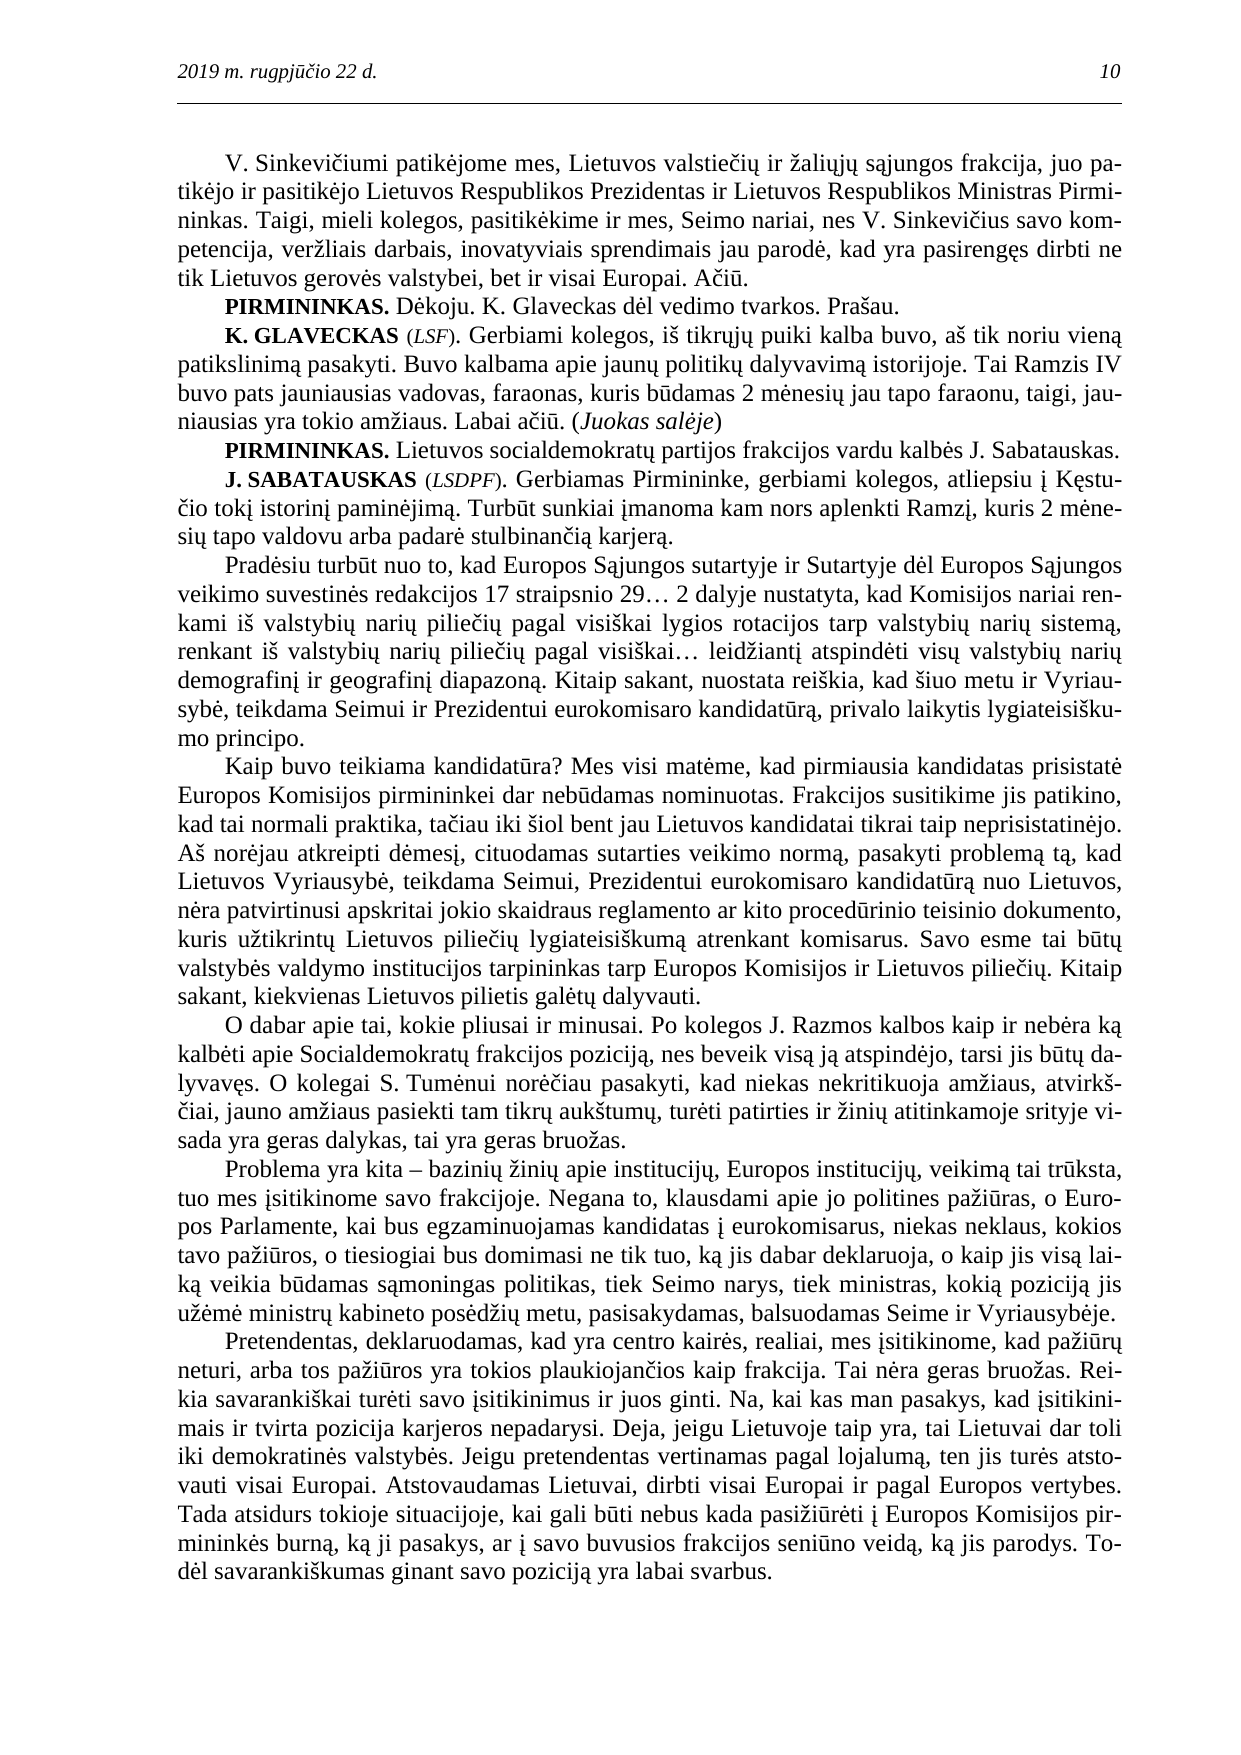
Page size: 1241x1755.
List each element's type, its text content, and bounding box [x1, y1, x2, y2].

text Pre­ten­den­tas, de­kla­ruo­da­mas, kad yra cen­tro kai­rės, re­a­liai, mes įsi­ti­ki­no­me, kad pa­žiū­rų ne­tu­ri, ar­ba tos pa­žiū­ros yra to­kios plau­kio­jan­čios kaip frak­ci­ja. Tai nė­ra ge­ras bruo­žas. Rei­kia sa­va­ran­kiš­kai tu­rė­ti sa­vo įsi­ti­ki­ni­mus ir juos gin­ti. Na, kai kas man pa­sa­kys, kad įsi­ti­ki­ni­mais ir tvir­ta po­zi­ci­ja kar­je­ros ne­pa­da­ry­si. De­ja, jei­gu Lie­tu­vo­je taip yra, tai Lie­tu­vai dar to­li iki de­mo­kra­tinės vals­ty­bės. Jei­gu pre­ten­den­tas ver­ti­na­mas pa­gal lo­ja­lu­mą, ten jis tu­rės at­sto­vau­ti vi­sai Eu­ro­pai. At­sto­vau­da­mas Lie­tu­vai, dirb­ti vi­sai Eu­ro­pai ir pa­gal Eu­ro­pos ver­ty­bes. Ta­da at­si­durs to­kio­je si­tu­a­ci­jo­je, kai ga­li bū­ti ne­bus ka­da pa­si­žiū­rė­ti į Eu­ro­pos Ko­mi­si­jos pir­mi­nin­kės bur­ną, ką ji pa­sa­kys, ar į sa­vo bu­vu­sios frak­ci­jos se­niū­no vei­dą, ką jis pa­ro­dys. To­dėl sa­va­ran­kiš­ku­mas gi­nant sa­vo po­zi­ci­ją yra la­bai svar­bus. [177, 1326, 1122, 1585]
text Kaip bu­vo tei­kia­ma kan­di­da­tū­ra? Mes vi­si ma­tė­me, kad pir­miau­sia kan­di­da­tas pri­sis­ta­tė Eu­ro­pos Ko­mi­si­jos pir­mi­nin­kei dar ne­bū­da­mas no­mi­nuo­tas. Frak­ci­jos su­si­ti­ki­me jis pa­ti­ki­no, kad tai nor­ma­li prak­ti­ka, ta­čiau iki šiol bent jau Lie­tu­vos kan­di­da­tai tik­rai taip nepri­si­sta­ti­nė­jo. Aš no­rė­jau at­kreip­ti dė­me­sį, ci­tuo­da­mas su­tar­ties vei­ki­mo nor­mą, pa­sa­ky­ti pro­ble­mą tą, kad Lie­tu­vos Vy­riau­sy­bė, teik­da­ma Sei­mui, Pre­zi­den­tui eu­ro­ko­mi­sa­ro kan­di­da­tū­rą nuo Lie­tu­vos, nė­ra pa­tvir­ti­nu­si ap­skri­tai jo­kio skaid­raus reg­la­men­to ar ki­to pro­ce­dū­ri­nio tei­si­nio do­ku­men­to, ku­ris už­tik­rin­tų Lie­tu­vos pi­lie­čių ly­gia­tei­siš­ku­mą at­ren­kant ko­mi­sa­rus. Sa­vo es­me tai bū­tų vals­ty­bės val­dy­mo ins­ti­tu­ci­jos tar­pi­nin­kas tarp Eu­ro­pos Ko­mi­si­jos ir Lie­tu­vos pi­lie­čių. Ki­taip sa­kant, kiek­vie­nas Lie­tu­vos pi­lie­tis ga­lė­tų da­ly­vau­ti. [177, 751, 1122, 1010]
text PIRMININKAS. Lie­tu­vos so­cial­de­mok­ra­tų par­ti­jos frak­ci­jos var­du kal­bės J. Sa­ba­taus­kas. [177, 435, 1122, 464]
text K. GLAVECKAS (LSF). Ger­bia­mi ko­le­gos, iš tik­rų­jų pui­ki kal­ba bu­vo, aš tik no­riu vie­ną pa­tiks­li­ni­mą pa­sa­ky­ti. Bu­vo kal­ba­ma apie jau­nų po­li­ti­kų da­ly­va­vi­mą is­to­ri­jo­je. Tai Ram­zis IV bu­vo pats jau­niau­sias va­do­vas, fa­ra­o­nas, ku­ris bū­da­mas 2 mė­ne­sių jau ta­po fa­ra­o­nu, tai­gi, jau­niau­sias yra to­kio am­žiaus. La­bai ačiū. (Juo­kas sa­lė­je) [177, 320, 1122, 435]
text Pra­dė­siu tur­būt nuo to, kad Eu­ro­pos Są­jun­gos su­tar­ty­je ir Su­tar­ty­je dėl Eu­ro­pos Są­jun­gos vei­ki­mo su­ves­ti­nės re­dak­ci­jos 17 straips­nio 29… 2 da­ly­je nu­sta­ty­ta, kad Ko­mi­si­jos na­riai ren­ka­mi iš vals­ty­bių na­rių pi­lie­čių pa­gal vi­siš­kai ly­gios ro­ta­ci­jos tarp vals­ty­bių na­rių sis­te­mą, ren­kant iš vals­ty­bių na­rių pi­lie­čių pa­gal vi­siš­kai… lei­džian­tį at­spin­dė­ti vi­sų vals­ty­bių na­rių de­mo­gra­finį ir ge­og­ra­fi­nį dia­pa­zo­ną. Ki­taip sa­kant, nuo­sta­ta reiš­kia, kad šiuo me­tu ir Vy­riau­sy­bė, teik­da­ma Sei­mui ir Pre­zi­den­tui eu­ro­ko­mi­sa­ro kan­di­da­tū­rą, pri­va­lo lai­ky­tis ly­gia­tei­siš­ku­mo prin­ci­po. [177, 550, 1122, 751]
text O da­bar apie tai, ko­kie pliu­sai ir mi­nu­sai. Po ko­le­gos J. Raz­mos kal­bos kaip ir ne­bė­ra ką kal­bė­ti apie So­cial­de­mok­ra­tų frak­ci­jos po­zi­ci­ją, nes be­veik vi­są ją at­spin­dė­jo, tar­si jis bū­tų da­ly­va­vęs. O ko­le­gai S. Tu­mė­nui no­rė­čiau pa­sa­ky­ti, kad nie­kas ne­kri­ti­kuo­ja am­žiaus, at­virkš­čiai, jau­no am­žiaus pa­siek­ti tam tik­rų aukš­tu­mų, tu­rė­ti pa­tir­ties ir ži­nių ati­tin­ka­mo­je sri­ty­je vi­sa­da yra ge­ras da­ly­kas, tai yra ge­ras bruo­žas. [177, 1010, 1122, 1154]
text Pro­ble­ma yra ki­ta – ba­zi­nių ži­nių apie ins­ti­tu­ci­jų, Eu­ro­pos ins­ti­tu­ci­jų, vei­ki­mą tai trūks­ta, tuo mes įsi­ti­ki­no­me sa­vo frak­ci­jo­je. Ne­ga­na to, klaus­da­mi apie jo po­li­ti­nes pa­žiū­ras, o Eu­ro­pos Par­la­men­te, kai bus eg­za­mi­nuo­ja­mas kan­di­da­tas į eu­ro­ko­mi­sa­rus, nie­kas ne­klaus, ko­kios ta­vo pa­žiū­ros, o tie­sio­giai bus do­mi­ma­si ne tik tuo, ką jis da­bar de­kla­ruo­ja, o kaip jis vi­są lai­ką vei­kia bū­da­mas są­mo­nin­gas po­li­ti­kas, tiek Sei­mo na­rys, tiek mi­nist­ras, ko­kią po­zi­ci­ją jis už­ėmė mi­nist­rų ka­bi­ne­to po­sė­džių me­tu, pa­si­sa­kyda­mas, bal­suodamas Sei­me ir Vy­riau­sy­bė­je. [177, 1154, 1122, 1326]
text J. SABATAUSKAS (LSDPF). Ger­bia­mas Pir­mi­nin­ke, ger­bia­mi ko­le­gos, at­liep­siu į Kęs­tu­čio to­kį is­to­ri­nį pa­mi­nė­ji­mą. Tur­būt sun­kiai įma­no­ma kam nors ap­lenk­ti Ram­zį, ku­ris 2 mė­ne­sių ta­po val­do­vu ar­ba pa­da­rė stul­bi­nan­čią kar­je­rą. [177, 464, 1122, 550]
text PIRMININKAS. Dė­ko­ju. K. Gla­vec­kas dėl ve­di­mo tvar­kos. Pra­šau. [177, 291, 1122, 320]
text V. Sin­ke­vi­čiu­mi pa­ti­kė­jo­me mes, Lie­tu­vos vals­tie­čių ir ža­lių­jų są­jun­gos frak­ci­ja, juo pa­ti­kė­jo ir pa­si­ti­kė­jo Lie­tu­vos Res­pub­li­kos Pre­zi­den­tas ir Lie­tu­vos Res­pub­li­kos Mi­nist­ras Pir­mi­nin­kas. Tai­gi, mie­li ko­le­gos, pa­si­ti­kė­ki­me ir mes, Sei­mo na­riai, nes V. Sin­ke­vi­čius sa­vo kom­pe­ten­ci­ja, ver­žliais dar­bais, ino­va­ty­viais spren­di­mais jau pa­ro­dė, kad yra pa­si­ren­gęs dirb­ti ne tik Lie­tu­vos ge­ro­vės vals­ty­bei, bet ir vi­sai Eu­ro­pai. Ačiū. [177, 148, 1122, 291]
